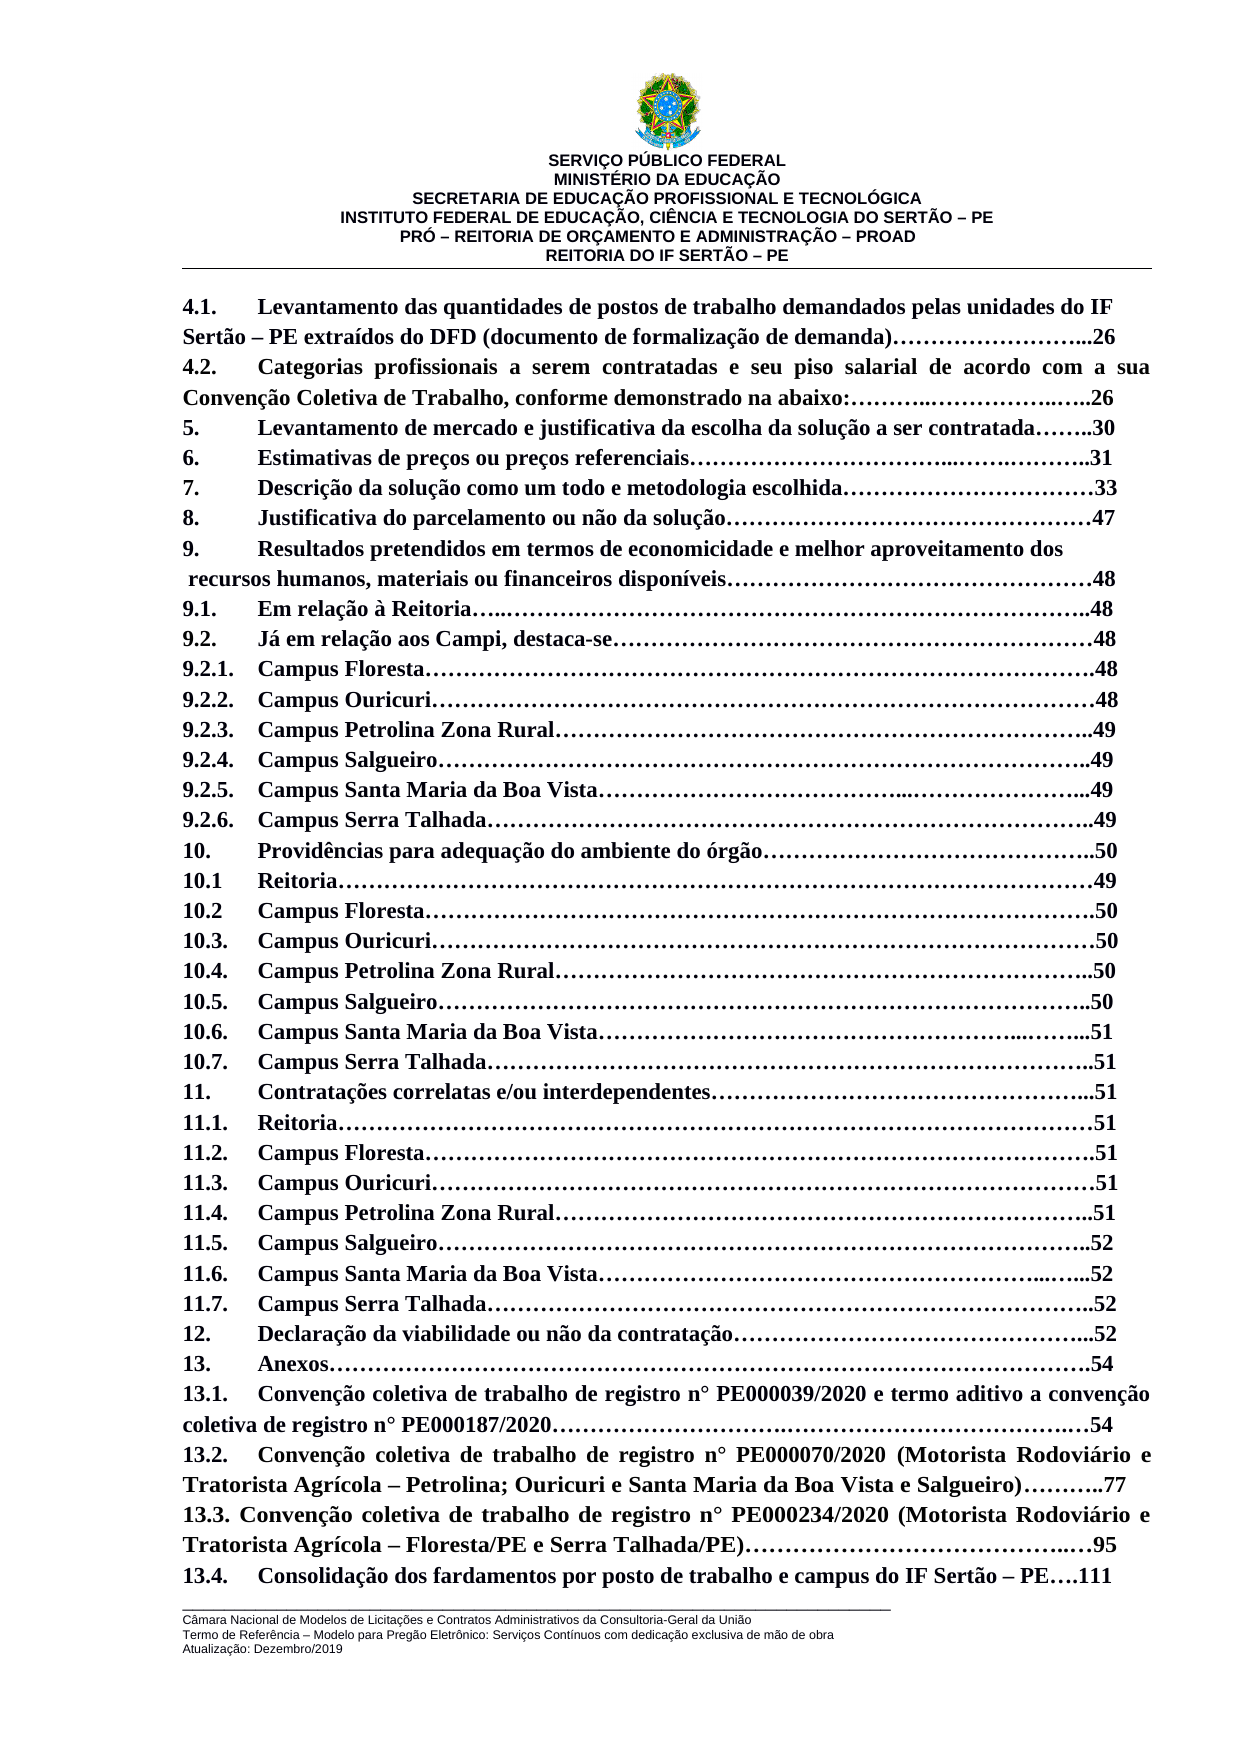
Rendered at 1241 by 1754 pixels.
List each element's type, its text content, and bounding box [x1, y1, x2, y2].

text 11.6. Campus Santa Maria da Boa Vista…………………………………………………...…...52 [182, 1260, 1152, 1286]
text 8. Justificativa do parcelamento ou não da solução…………………………………………47 [182, 504, 1152, 531]
text 11.5. Campus Salgueiro…………………………………………………………………………..52 [182, 1229, 1152, 1256]
text 9.2.2. Campus Ouricuri……………………………………………………………………………48 [182, 686, 1152, 712]
text 11.1. Reitoria………………………………………………………………………………………51 [182, 1109, 1152, 1135]
text 4.1. Levantamento das quantidades de postos de trabalho demandados pelas unidades do IF Sertão – PE extraídos do DFD (documento de formalização de demanda)……………………...26 [182, 293, 1152, 349]
text 12. Declaração da viabilidade ou não da contratação………………………………………...52 [182, 1320, 1152, 1346]
text 10. Providências para adequação do ambiente do órgão……………………………………..50 [182, 837, 1152, 863]
text 9.1. Em relação à Reitoria…..…………………………………………………………………..48 [182, 595, 1152, 621]
text 13. Anexos……………………………………………………………………………………….54 [182, 1350, 1152, 1377]
text 11.4. Campus Petrolina Zona Rural……………………………………………………………..51 [182, 1199, 1152, 1226]
text 13.2. Convenção coletiva de trabalho de registro n° PE000070/2020 (Motorista Rodoviário e Tratorista Agrícola – Petrolina; Ouricuri e Santa Maria da Boa Vista e Salgueiro)………..77 [182, 1441, 1152, 1497]
text 9.2.1. Campus Floresta…………………………………………………………………………….48 [182, 656, 1152, 682]
text 9. Resultados pretendidos em termos de economicidade e melhor aproveitamento dos [182, 535, 1152, 561]
text 13.4. Consolidação dos fardamentos por posto de trabalho e campus do IF Sertão – PE….111 [182, 1562, 1152, 1588]
text 10.3. Campus Ouricuri……………………………………………………………………………50 [182, 927, 1152, 954]
text 10.5. Campus Salgueiro…………………………………………………………………………..50 [182, 988, 1152, 1014]
text 11.3. Campus Ouricuri……………………………………………………………………………51 [182, 1169, 1152, 1195]
text 10.2 Campus Floresta…………………………………………………………………………….50 [182, 897, 1152, 923]
text 6. Estimativas de preços ou preços referenciais……………………………...…….………..31 [182, 444, 1152, 470]
text 11. Contratações correlatas e/ou interdependentes…………………………………………...51 [182, 1078, 1152, 1105]
text 10.6. Campus Santa Maria da Boa Vista………………………………………………...……...51 [182, 1018, 1152, 1044]
text 13.3. Convenção coletiva de trabalho de registro n° PE000234/2020 (Motorista Rodoviário e Tratorista Agrícola – Floresta/PE e Serra Talhada/PE)…………………………………..…95 [182, 1501, 1152, 1558]
text 9.2. Já em relação aos Campi, destaca-se………………………………………………………48 [182, 625, 1152, 652]
text 4.2. Categorias profissionais a serem contratadas e seu piso salarial de acordo com a sua Convenção Coletiva de Trabalho, conforme demonstrado na abaixo:………..……………..…..26 [182, 353, 1152, 410]
text 9.2.3. Campus Petrolina Zona Rural……………………………………………………………..49 [182, 716, 1152, 742]
text 9.2.4. Campus Salgueiro…………………………………………………………………………..49 [182, 746, 1152, 772]
text 10.4. Campus Petrolina Zona Rural……………………………………………………………..50 [182, 958, 1152, 984]
text 9.2.6. Campus Serra Talhada……………………………………………………………………..49 [182, 807, 1152, 833]
text 11.7. Campus Serra Talhada……………………………………………………………………..52 [182, 1290, 1152, 1316]
text 10.1 Reitoria………………………………………………………………………………………49 [182, 867, 1152, 893]
text 13.1. Convenção coletiva de trabalho de registro n° PE000039/2020 e termo aditivo a convenção coletiva de registro n° PE000187/2020………………………….……………………………….…54 [182, 1381, 1152, 1437]
text 5. Levantamento de mercado e justificativa da escolha da solução a ser contratada……..30 [182, 414, 1152, 440]
text 11.2. Campus Floresta…………………………………………………………………………….51 [182, 1139, 1152, 1165]
text 10.7. Campus Serra Talhada……………………………………………………………………..51 [182, 1048, 1152, 1074]
text 9.2.5. Campus Santa Maria da Boa Vista…………………………………...…………………...49 [182, 776, 1152, 803]
text recursos humanos, materiais ou financeiros disponíveis…………………………………………48 [182, 565, 1152, 591]
text 7. Descrição da solução como um todo e metodologia escolhida……………………………33 [182, 474, 1152, 501]
